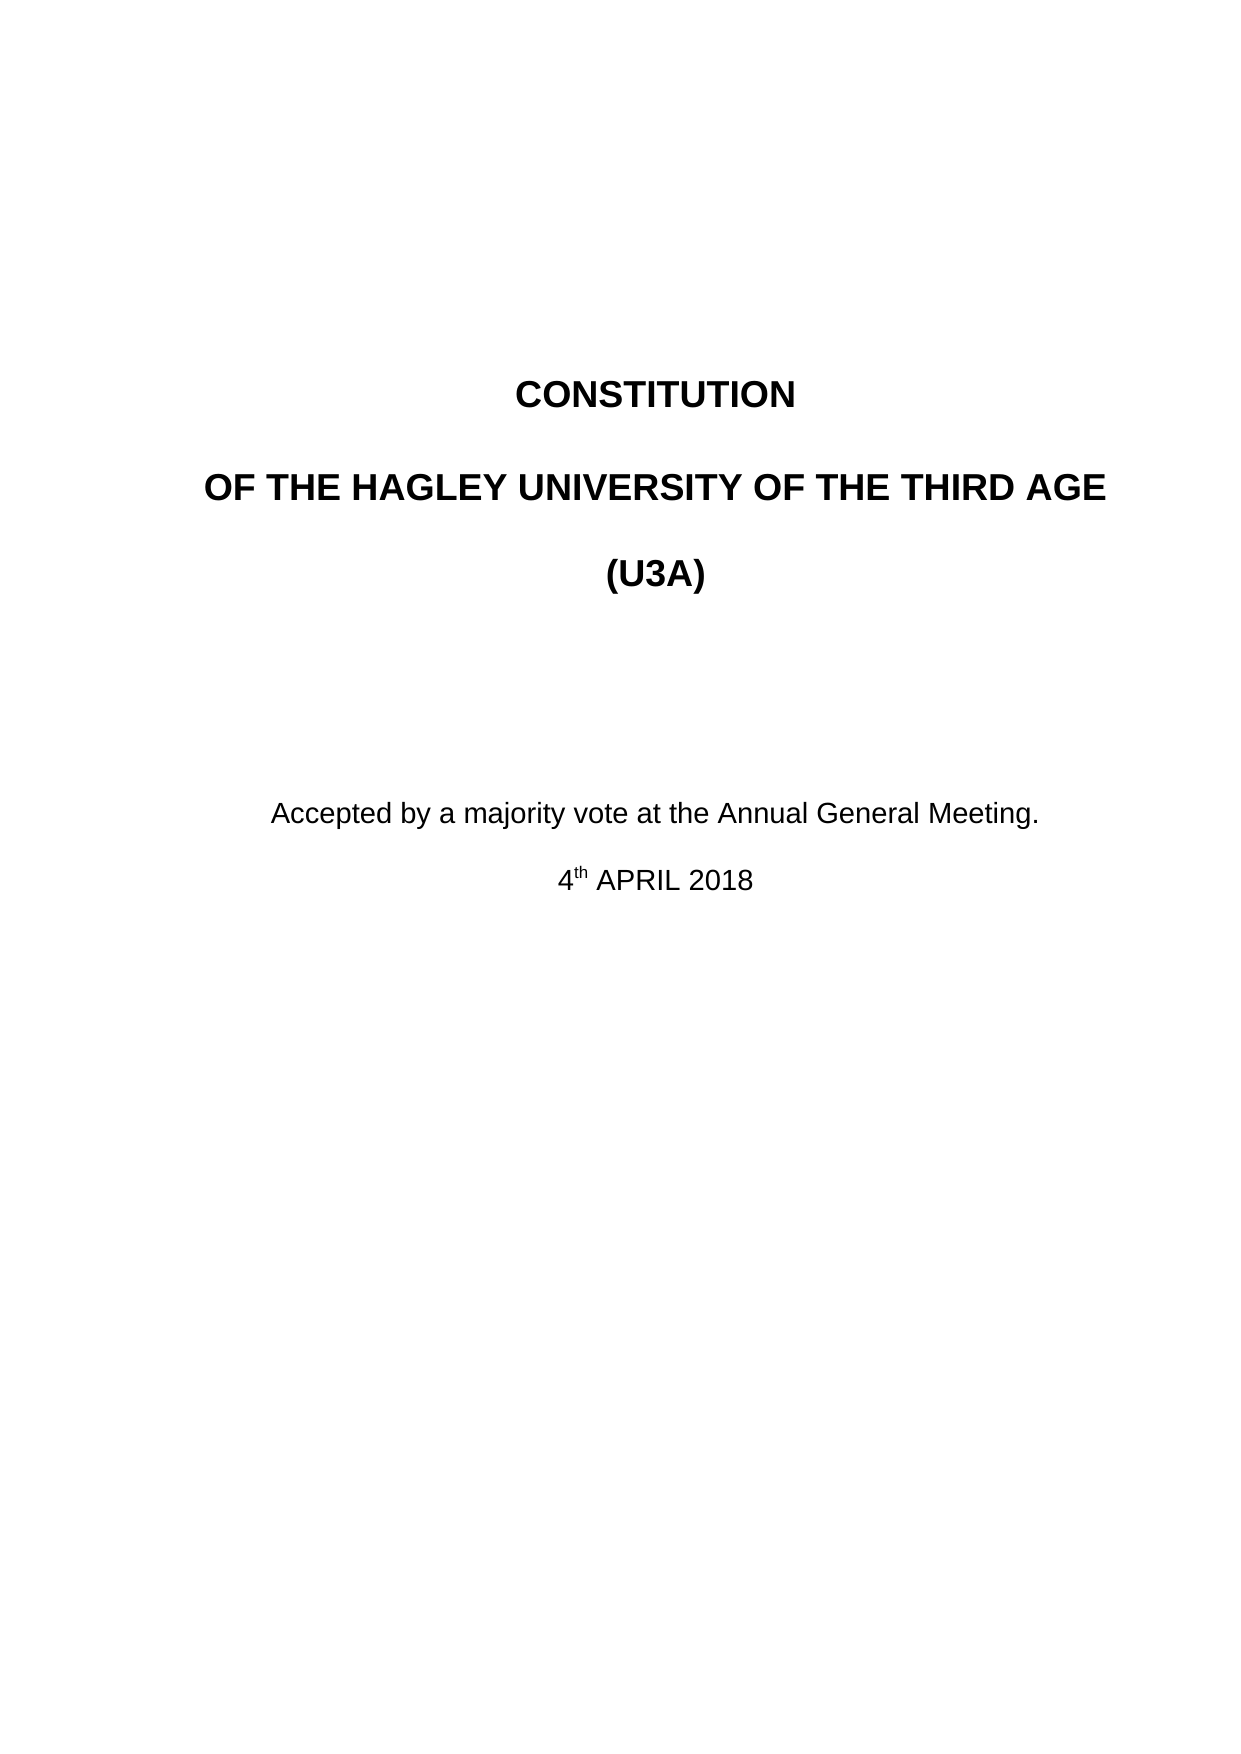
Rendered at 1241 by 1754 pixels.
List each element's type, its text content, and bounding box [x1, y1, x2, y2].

text (U3A) [142, 551, 1169, 594]
text Accepted by a majority vote at the Annual General Meeting. [142, 796, 1169, 829]
text OF THE HAGLEY UNIVERSITY OF THE THIRD AGE [142, 465, 1169, 508]
subtitle CONSTITUTION [142, 372, 1169, 416]
text 4th APRIL 2018 [142, 863, 1169, 896]
